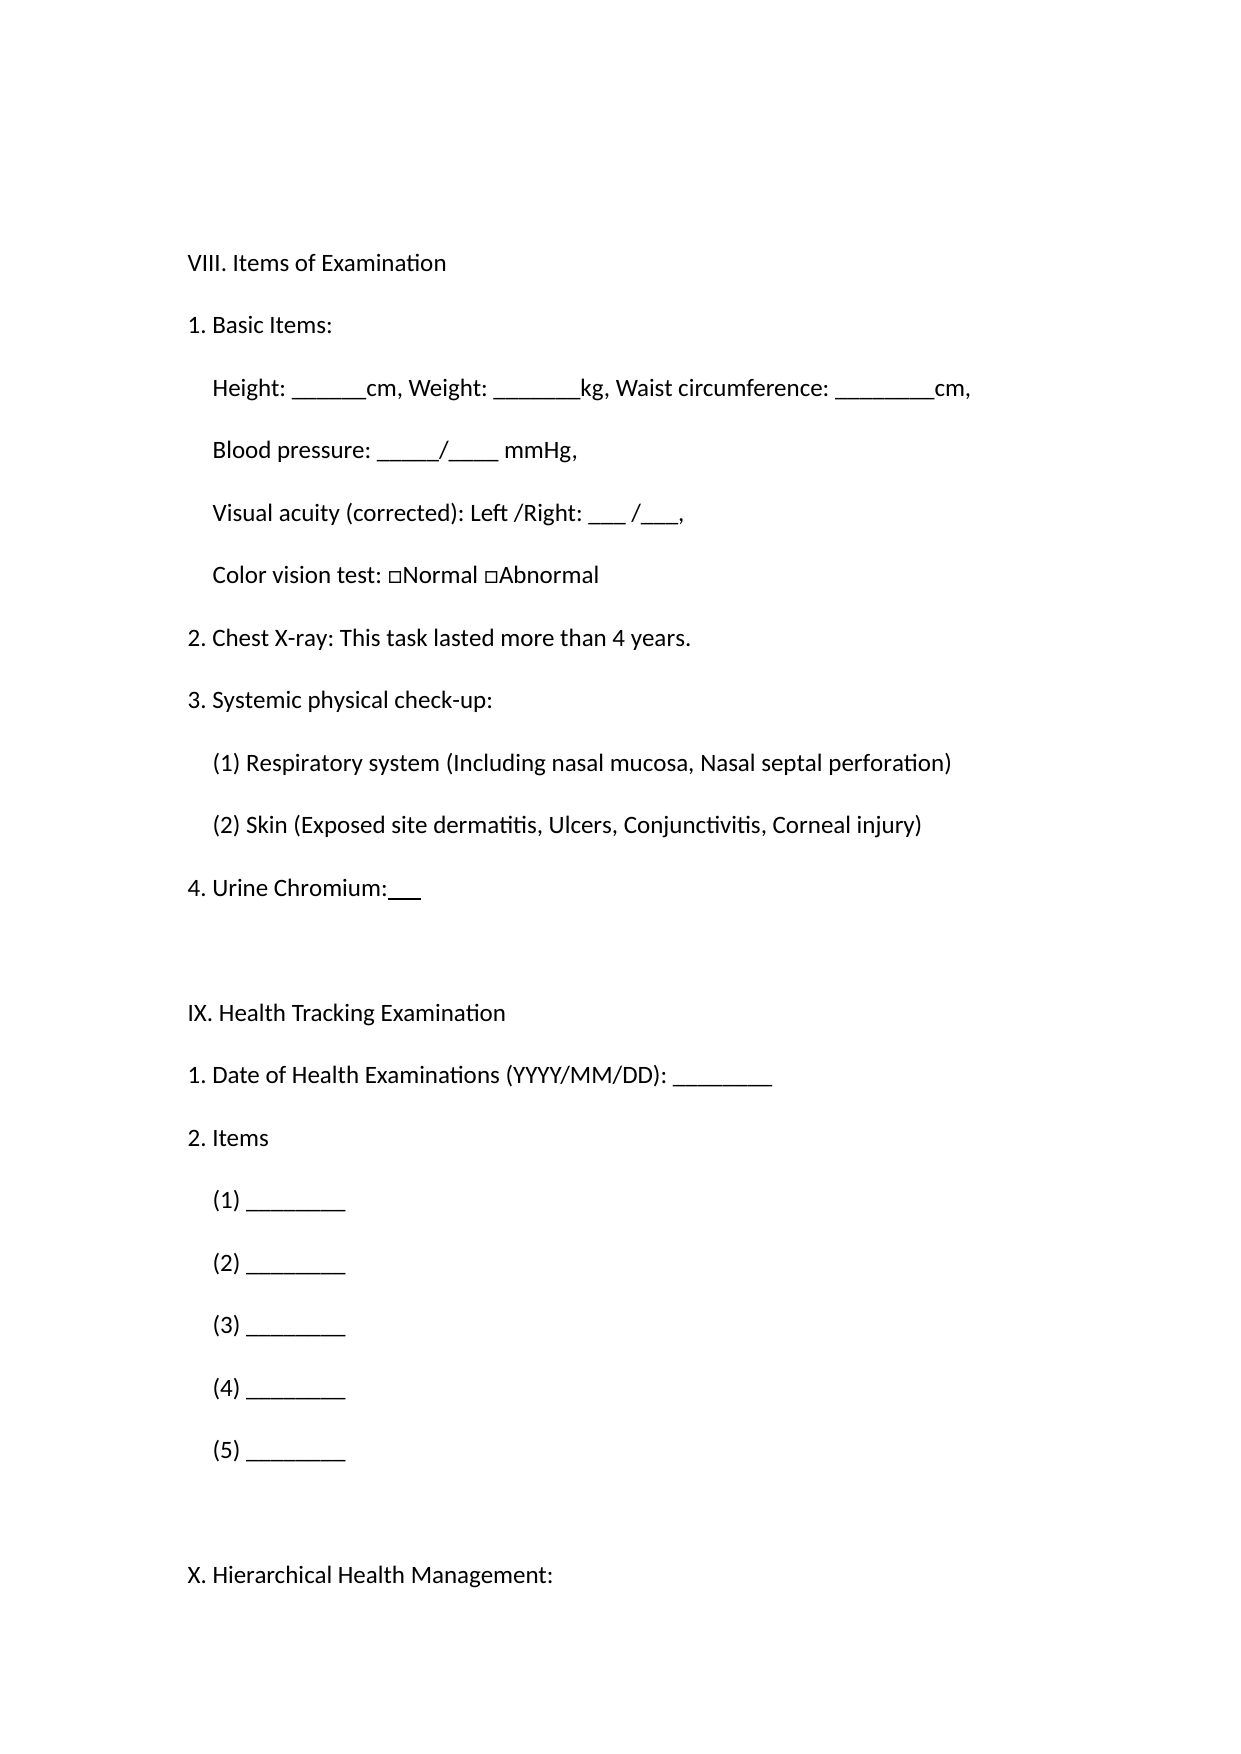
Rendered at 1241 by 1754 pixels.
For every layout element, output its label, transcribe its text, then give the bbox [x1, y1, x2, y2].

text Height: ______cm, Weight: _______kg, Waist circumference: ________cm, [187, 346, 1053, 408]
text VIII. Items of Examination [187, 221, 1053, 283]
text (1) ________ [187, 1158, 1053, 1221]
text 3. Systemic physical check-up: [187, 658, 1053, 721]
text (2) Skin (Exposed site dermatitis, Ulcers, Conjunctivitis, Corneal injury) [212, 783, 1053, 846]
text X. Hierarchical Health Management: [187, 1533, 1053, 1596]
text (2) ________ [187, 1221, 1053, 1283]
text Visual acuity (corrected): Left /Right: ___ /___, [187, 471, 1053, 533]
text 1. Basic Items: [187, 283, 1053, 346]
text (3) ________ [187, 1283, 1053, 1346]
text 2. Chest X-ray: This task lasted more than 4 years. [187, 596, 1053, 658]
text 4. Urine Chromium: [187, 846, 1053, 908]
text Color vision test: □Normal □Abnormal [187, 533, 1053, 596]
text IX. Health Tracking Examination [187, 971, 1053, 1033]
text (5) ________ [187, 1408, 1053, 1471]
text 2. Items [187, 1096, 1053, 1158]
text 1. Date of Health Examinations (YYYY/MM/DD): ________ [187, 1033, 1053, 1096]
text Blood pressure: _____/____ mmHg, [187, 408, 1053, 471]
text (4) ________ [187, 1346, 1053, 1408]
text (1) Respiratory system (Including nasal mucosa, Nasal septal perforation) [212, 721, 1053, 783]
